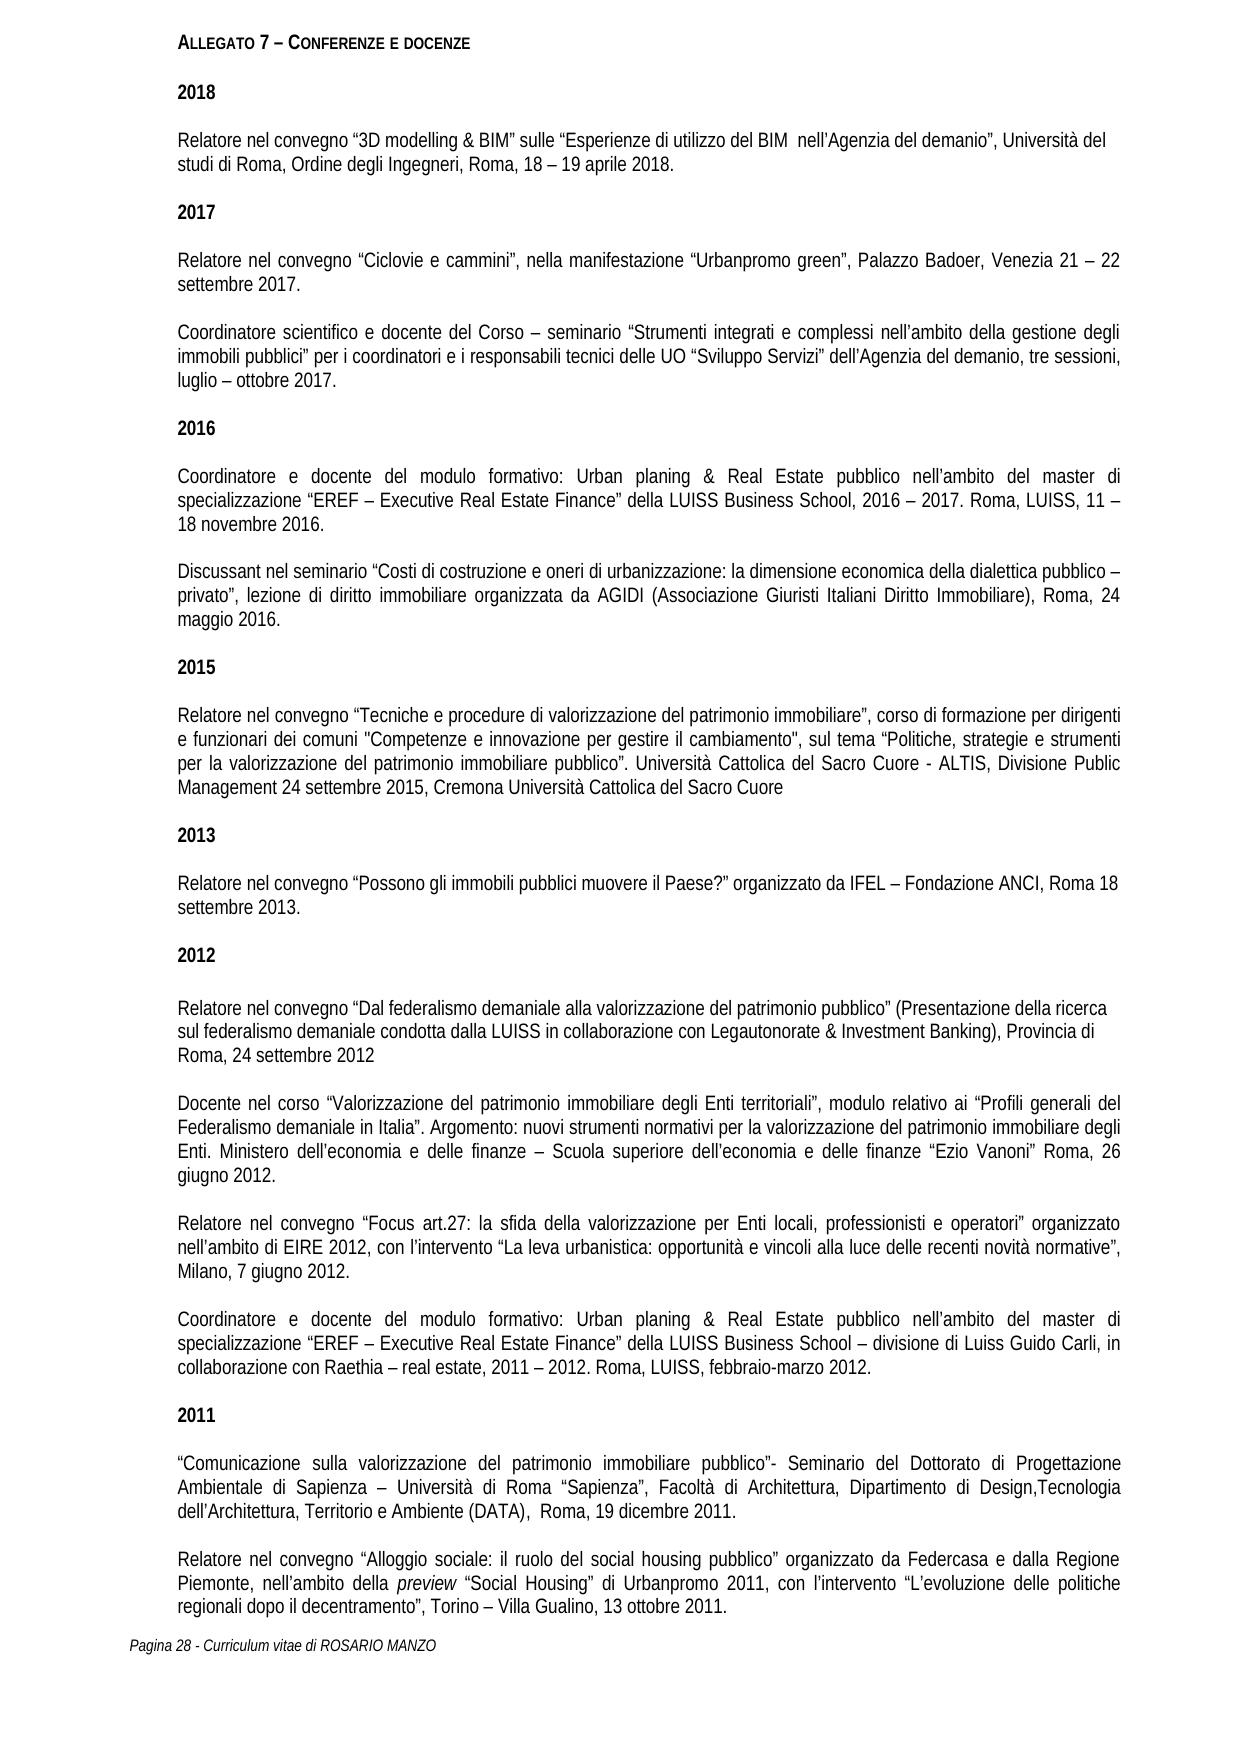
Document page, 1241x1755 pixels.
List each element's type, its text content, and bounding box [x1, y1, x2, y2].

text 2012 [177, 943, 1122, 967]
text 2018 [177, 80, 1122, 104]
text Relatore nel convegno “Ciclovie e cammini”, nella manifestazione “Urbanpromo green”, Palazzo Badoer, Venezia 21 – 22 settembre 2017. [177, 248, 1122, 296]
text Relatore nel convegno “Dal federalismo demaniale alla valorizzazione del patrimonio pubblico” (Presentazione della ricerca sul federalismo demaniale condotta dalla LUISS in collaborazione con Legautonorate & Investment Banking), Provincia di Roma, 24 settembre 2012 [177, 995, 1122, 1067]
text Relatore nel convegno “Alloggio sociale: il ruolo del social housing pubblico” organizzato da Federcasa e dalla Regione Piemonte, nell’ambito della preview “Social Housing” di Urbanpromo 2011, con l’intervento “L’evoluzione delle politiche regionali dopo il decentramento”, Torino – Villa Gualino, 13 ottobre 2011. [177, 1547, 1122, 1618]
text Relatore nel convegno “Focus art.27: la sfida della valorizzazione per Enti locali, professionisti e operatori” organizzato nell’ambito di EIRE 2012, con l’intervento “La leva urbanistica: opportunità e vincoli alla luce delle recenti novità normative”, Milano, 7 giugno 2012. [177, 1211, 1122, 1283]
text 2017 [177, 200, 1122, 224]
text Relatore nel convegno “3D modelling & BIM” sulle “Esperienze di utilizzo del BIM nell’Agenzia del demanio”, Università del studi di Roma, Ordine degli Ingegneri, Roma, 18 – 19 aprile 2018. [177, 128, 1122, 176]
text Allegato 7 – Conferenze e docenze [177, 30, 1122, 54]
text 2015 [177, 655, 1122, 679]
text 2016 [177, 416, 1122, 439]
text Relatore nel convegno “Tecniche e procedure di valorizzazione del patrimonio immobiliare”, corso di formazione per dirigenti e funzionari dei comuni "Competenze e innovazione per gestire il cambiamento", sul tema “Politiche, strategie e strumenti per la valorizzazione del patrimonio immobiliare pubblico”. Università Cattolica del Sacro Cuore - ALTIS, Divisione Public Management 24 settembre 2015, Cremona Università Cattolica del Sacro Cuore [177, 703, 1122, 799]
text “Comunicazione sulla valorizzazione del patrimonio immobiliare pubblico”- Seminario del Dottorato di Progettazione Ambientale di Sapienza – Università di Roma “Sapienza”, Facoltà di Architettura, Dipartimento di Design,Tecnologia dell’Architettura, Territorio e Ambiente (DATA), Roma, 19 dicembre 2011. [177, 1451, 1122, 1523]
text Discussant nel seminario “Costi di costruzione e oneri di urbanizzazione: la dimensione economica della dialettica pubblico – privato”, lezione di diritto immobiliare organizzata da AGIDI (Associazione Giuristi Italiani Diritto Immobiliare), Roma, 24 maggio 2016. [177, 559, 1122, 631]
text Coordinatore scientifico e docente del Corso – seminario “Strumenti integrati e complessi nell’ambito della gestione degli immobili pubblici” per i coordinatori e i responsabili tecnici delle UO “Sviluppo Servizi” dell’Agenzia del demanio, tre sessioni, luglio – ottobre 2017. [177, 320, 1122, 392]
text Coordinatore e docente del modulo formativo: Urban planing & Real Estate pubblico nell’ambito del master di specializzazione “EREF – Executive Real Estate Finance” della LUISS Business School – divisione di Luiss Guido Carli, in collaborazione con Raethia – real estate, 2011 – 2012. Roma, LUISS, febbraio-marzo 2012. [177, 1307, 1122, 1379]
text 2013 [177, 823, 1122, 847]
text Coordinatore e docente del modulo formativo: Urban planing & Real Estate pubblico nell’ambito del master di specializzazione “EREF – Executive Real Estate Finance” della LUISS Business School, 2016 – 2017. Roma, LUISS, 11 – 18 novembre 2016. [177, 463, 1122, 535]
text Relatore nel convegno “Possono gli immobili pubblici muovere il Paese?” organizzato da IFEL – Fondazione ANCI, Roma 18 settembre 2013. [177, 871, 1122, 919]
text Docente nel corso “Valorizzazione del patrimonio immobiliare degli Enti territoriali”, modulo relativo ai “Profili generali del Federalismo demaniale in Italia”. Argomento: nuovi strumenti normativi per la valorizzazione del patrimonio immobiliare degli Enti. Ministero dell’economia e delle finanze – Scuola superiore dell’economia e delle finanze “Ezio Vanoni” Roma, 26 giugno 2012. [177, 1091, 1122, 1187]
text 2011 [177, 1403, 1122, 1427]
